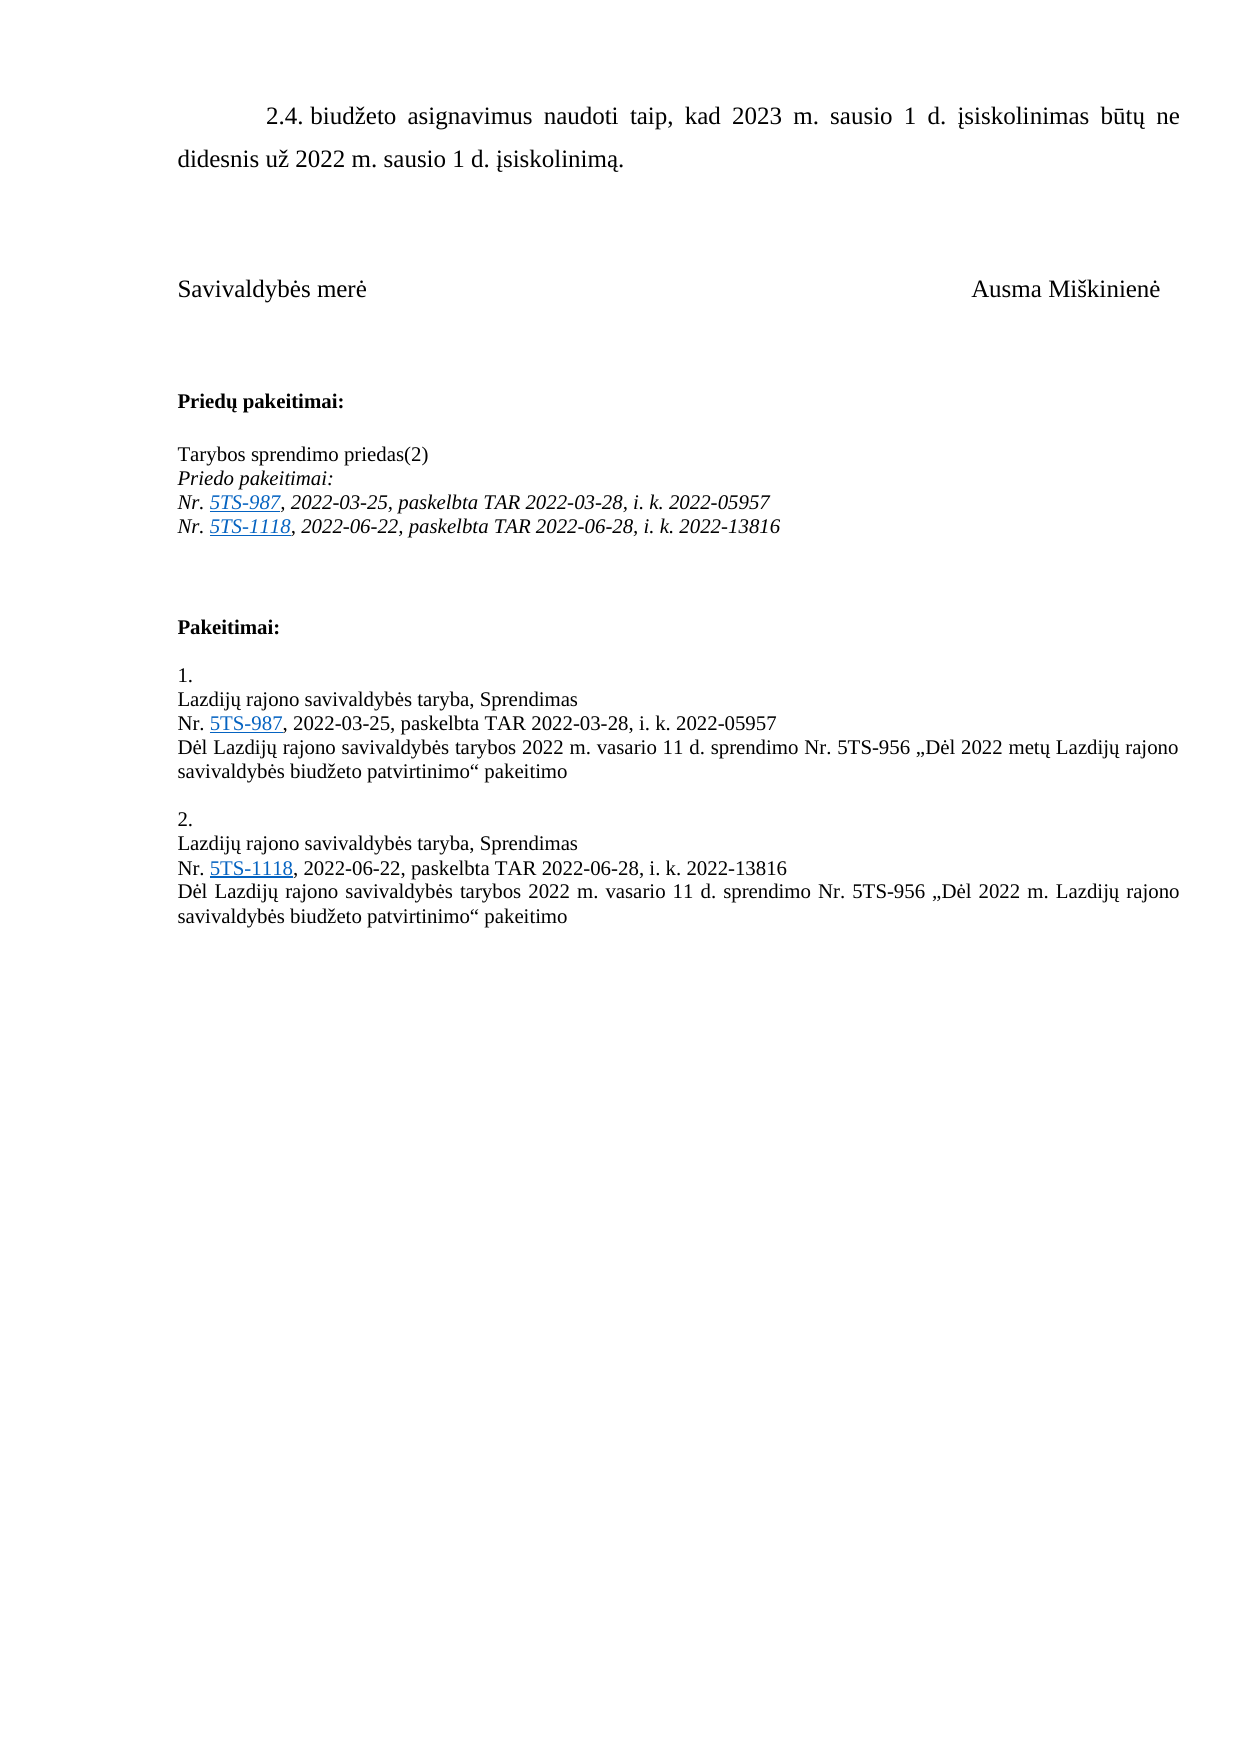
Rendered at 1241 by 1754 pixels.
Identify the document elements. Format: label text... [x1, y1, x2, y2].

text 2. [177, 807, 1181, 831]
text Priedo pakeitimai: [177, 466, 1181, 490]
text Dėl Lazdijų rajono savivaldybės tarybos 2022 m. vasario 11 d. sprendimo Nr. 5TS-956 „Dėl 2022 metų Lazdijų rajono savivaldybės biudžeto patvirtinimo“ pakeitimo [177, 735, 1181, 783]
text Nr. 5TS-1118, 2022-06-22, paskelbta TAR 2022-06-28, i. k. 2022-13816 [177, 514, 1181, 538]
text Savivaldybės merė Ausma Miškinienė [177, 274, 1181, 303]
text Nr. 5TS-987, 2022-03-25, paskelbta TAR 2022-03-28, i. k. 2022-05957 [177, 711, 1181, 735]
text 1. [177, 663, 1181, 687]
text Dėl Lazdijų rajono savivaldybės tarybos 2022 m. vasario 11 d. sprendimo Nr. 5TS-956 „Dėl 2022 m. Lazdijų rajono savivaldybės biudžeto patvirtinimo“ pakeitimo [177, 879, 1181, 928]
text Nr. 5TS-1118, 2022-06-22, paskelbta TAR 2022-06-28, i. k. 2022-13816 [177, 855, 1181, 879]
text Tarybos sprendimo priedas(2) [177, 442, 1181, 466]
text 2.4. biudžeto asignavimus naudoti taip, kad 2023 m. sausio 1 d. įsiskolinimas būtų ne didesnis už 2022 m. sausio 1 d. įsiskolinimą. [177, 101, 1181, 173]
text Lazdijų rajono savivaldybės taryba, Sprendimas [177, 687, 1181, 711]
text Priedų pakeitimai: [177, 389, 1181, 413]
text Pakeitimai: [177, 615, 1181, 639]
text Nr. 5TS-987, 2022-03-25, paskelbta TAR 2022-03-28, i. k. 2022-05957 [177, 490, 1181, 514]
text Lazdijų rajono savivaldybės taryba, Sprendimas [177, 831, 1181, 855]
